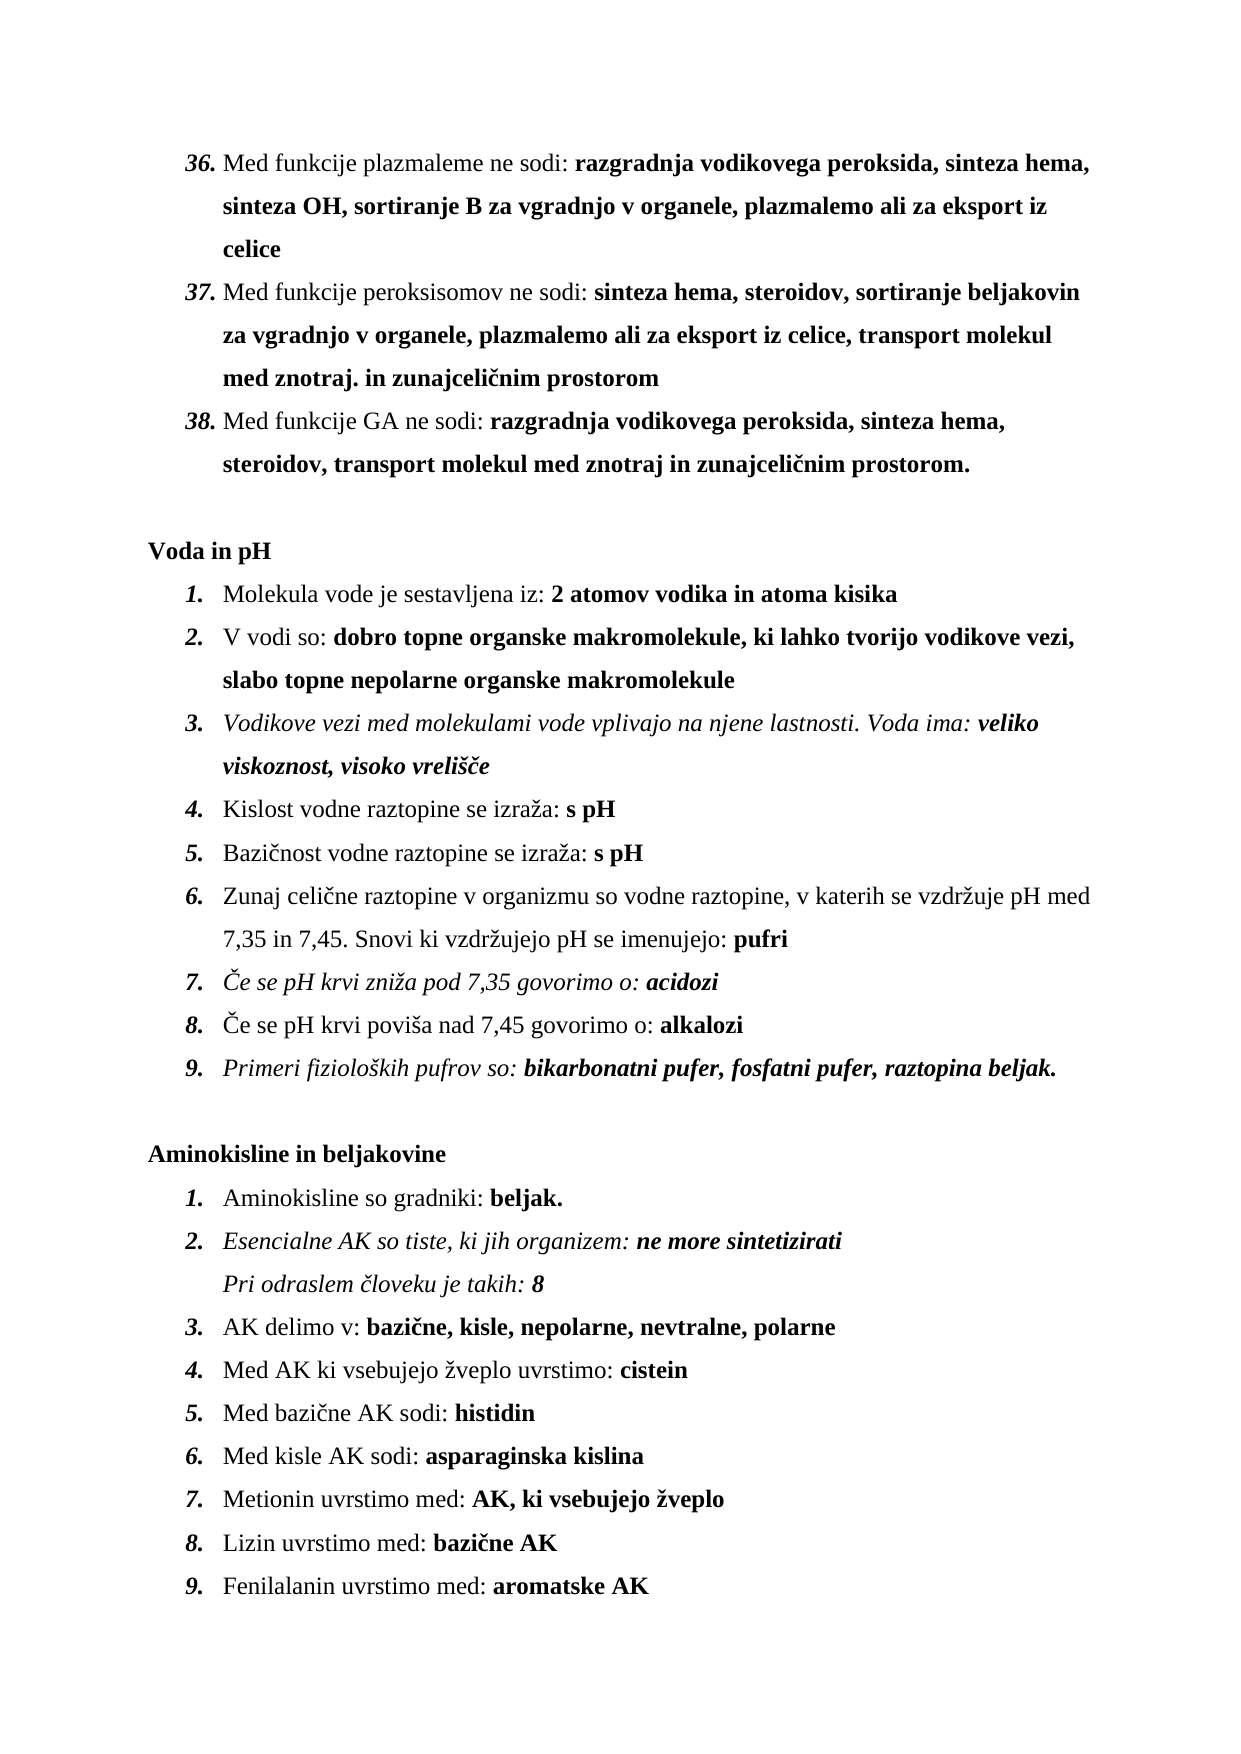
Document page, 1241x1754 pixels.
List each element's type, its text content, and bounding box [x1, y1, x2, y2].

list Med funkcije GA ne sodi: razgradnja vodikovega peroksida, sinteza hema, steroidov, transport molekul med znotraj in zunajceličnim prostorom. [185, 406, 1093, 478]
list Med kisle AK sodi: asparaginska kislina [185, 1441, 1093, 1470]
list Med AK ki vsebujejo žveplo uvrstimo: cistein [185, 1355, 1093, 1384]
list Če se pH krvi zniža pod 7,35 govorimo o: acidozi [185, 967, 1093, 996]
list Molekula vode je sestavljena iz: 2 atomov vodika in atoma kisika [185, 579, 1093, 608]
list V vodi so: dobro topne organske makromolekule, ki lahko tvorijo vodikove vezi, slabo topne nepolarne organske makromolekule [185, 622, 1093, 694]
list Med funkcije peroksisomov ne sodi: sinteza hema, steroidov, sortiranje beljakovin za vgradnjo v organele, plazmalemo ali za eksport iz celice, transport molekul med znotraj. in zunajceličnim prostorom [185, 277, 1093, 392]
list AK delimo v: bazične, kisle, nepolarne, nevtralne, polarne [185, 1312, 1093, 1341]
list Vodikove vezi med molekulami vode vplivajo na njene lastnosti. Voda ima: veliko viskoznost, visoko vrelišče [185, 708, 1093, 780]
text Voda in pH [148, 536, 1093, 564]
list Med funkcije plazmaleme ne sodi: razgradnja vodikovega peroksida, sinteza hema, sinteza OH, sortiranje B za vgradnjo v organele, plazmalemo ali za eksport iz celice [185, 148, 1093, 263]
list Fenilalanin uvrstimo med: aromatske AK [185, 1571, 1093, 1599]
list Aminokisline so gradniki: beljak. [185, 1183, 1093, 1211]
text Aminokisline in beljakovine [148, 1139, 1093, 1168]
list Če se pH krvi poviša nad 7,45 govorimo o: alkalozi [185, 1010, 1093, 1039]
list Esencialne AK so tiste, ki jih organizem: ne more sintetizirati [185, 1226, 1093, 1254]
list Zunaj celične raztopine v organizmu so vodne raztopine, v katerih se vzdržuje pH med 7,35 in 7,45. Snovi ki vzdržujejo pH se imenujejo: pufri [185, 881, 1093, 953]
list Bazičnost vodne raztopine se izraža: s pH [185, 838, 1093, 866]
list Kislost vodne raztopine se izraža: s pH [185, 794, 1093, 823]
list Metionin uvrstimo med: AK, ki vsebujejo žveplo [185, 1484, 1093, 1513]
list Primeri fizioloških pufrov so: bikarbonatni pufer, fosfatni pufer, raztopina beljak. [185, 1053, 1093, 1082]
list Lizin uvrstimo med: bazične AK [185, 1528, 1093, 1556]
text Pri odraslem človeku je takih: 8 [223, 1269, 1093, 1298]
list Med bazične AK sodi: histidin [185, 1398, 1093, 1427]
